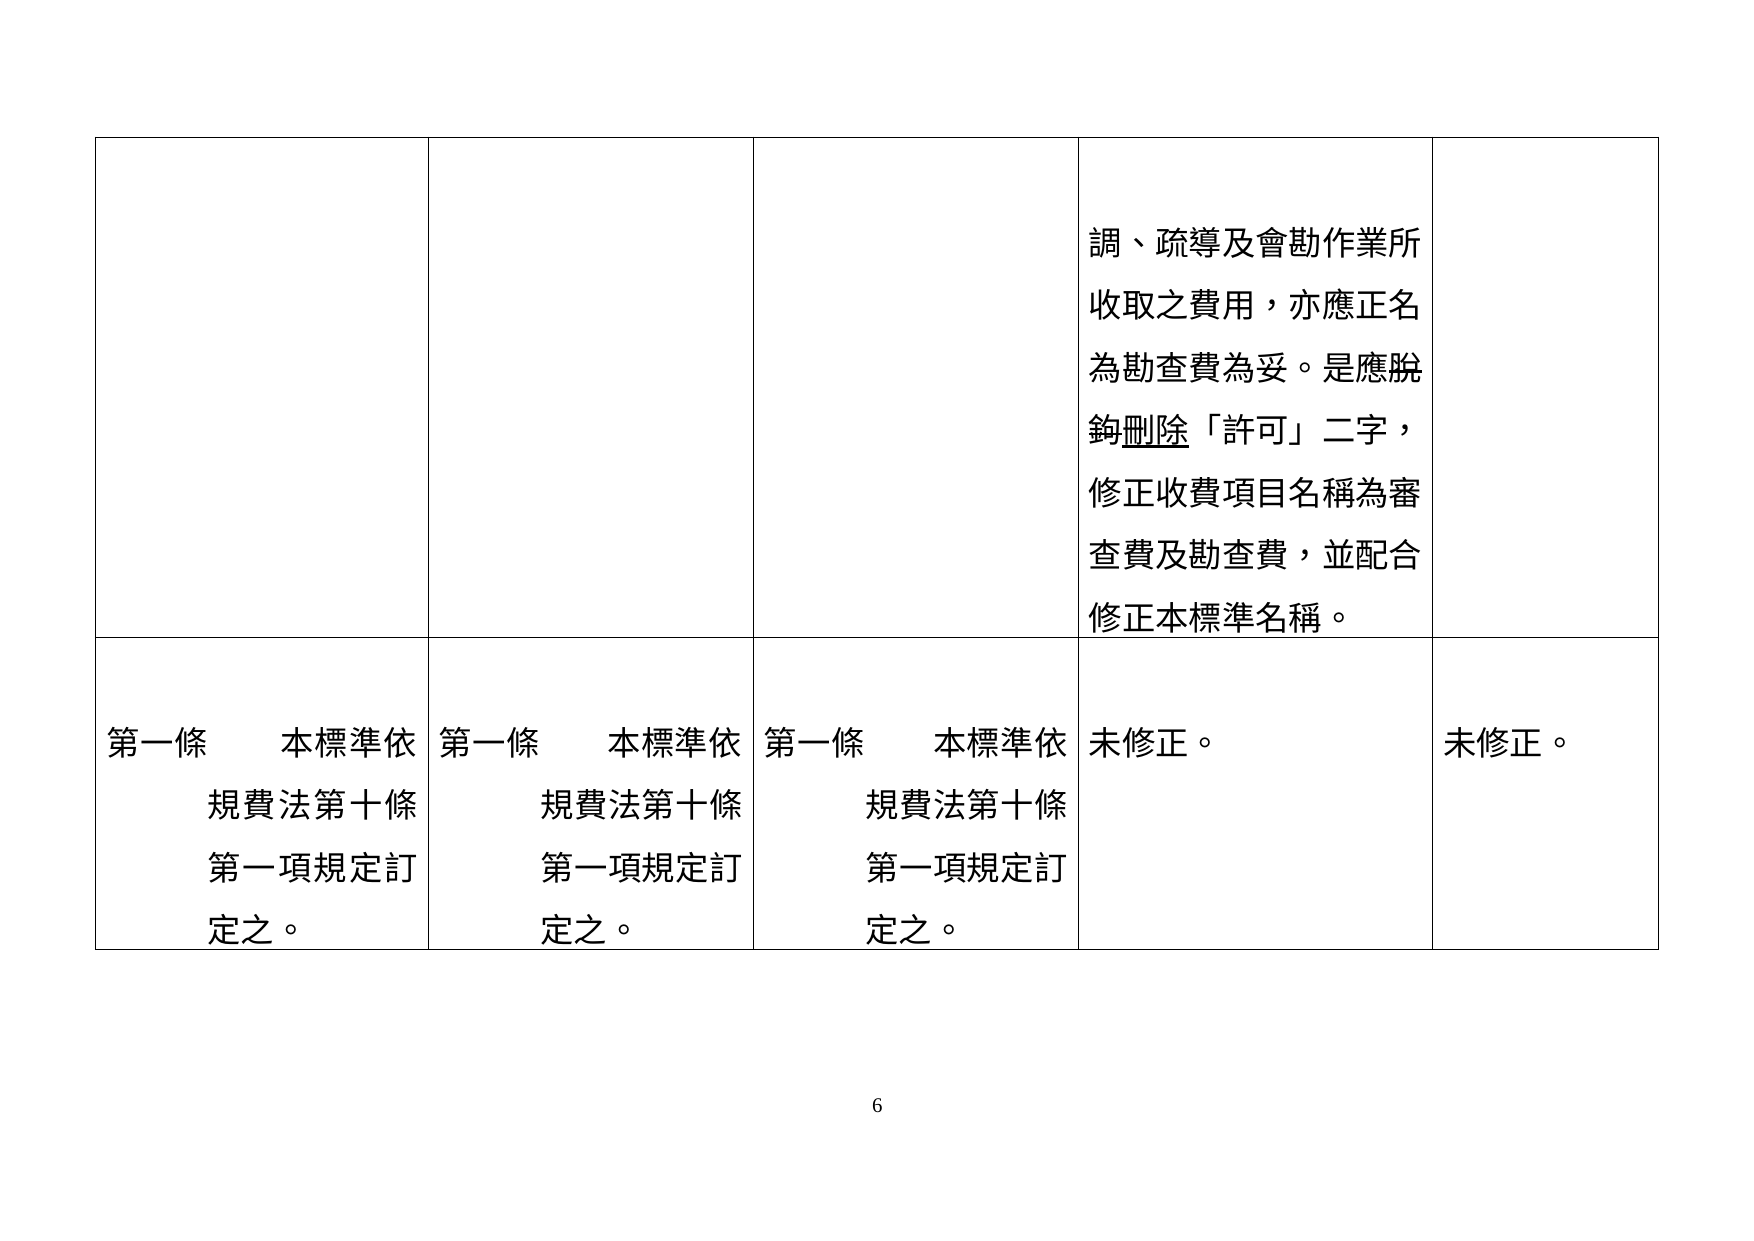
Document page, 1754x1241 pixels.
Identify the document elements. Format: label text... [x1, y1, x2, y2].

table_cell 第一條 本標準依規費法第十條第一項規定訂定之。 [96, 638, 428, 949]
table_cell 第一條 本標準依規費法第十條第一項規定訂定之。 [754, 638, 1078, 949]
table_cell [429, 138, 753, 637]
table_cell [1433, 138, 1658, 637]
table_cell 未修正。 [1433, 638, 1658, 949]
table_cell [754, 138, 1078, 637]
table_cell 第一條 本標準依規費法第十條第一項規定訂定之。 [429, 638, 753, 949]
table_cell 未修正。 [1079, 638, 1432, 949]
table_cell [96, 138, 428, 637]
table_cell 調、疏導及會勘作業所收取之費用，亦應正名為勘查費為妥。是應脫鉤刪除「許可」二字，修正收費項目名稱為審查費及勘查費，並配合修正本標準名稱。 [1079, 138, 1432, 637]
